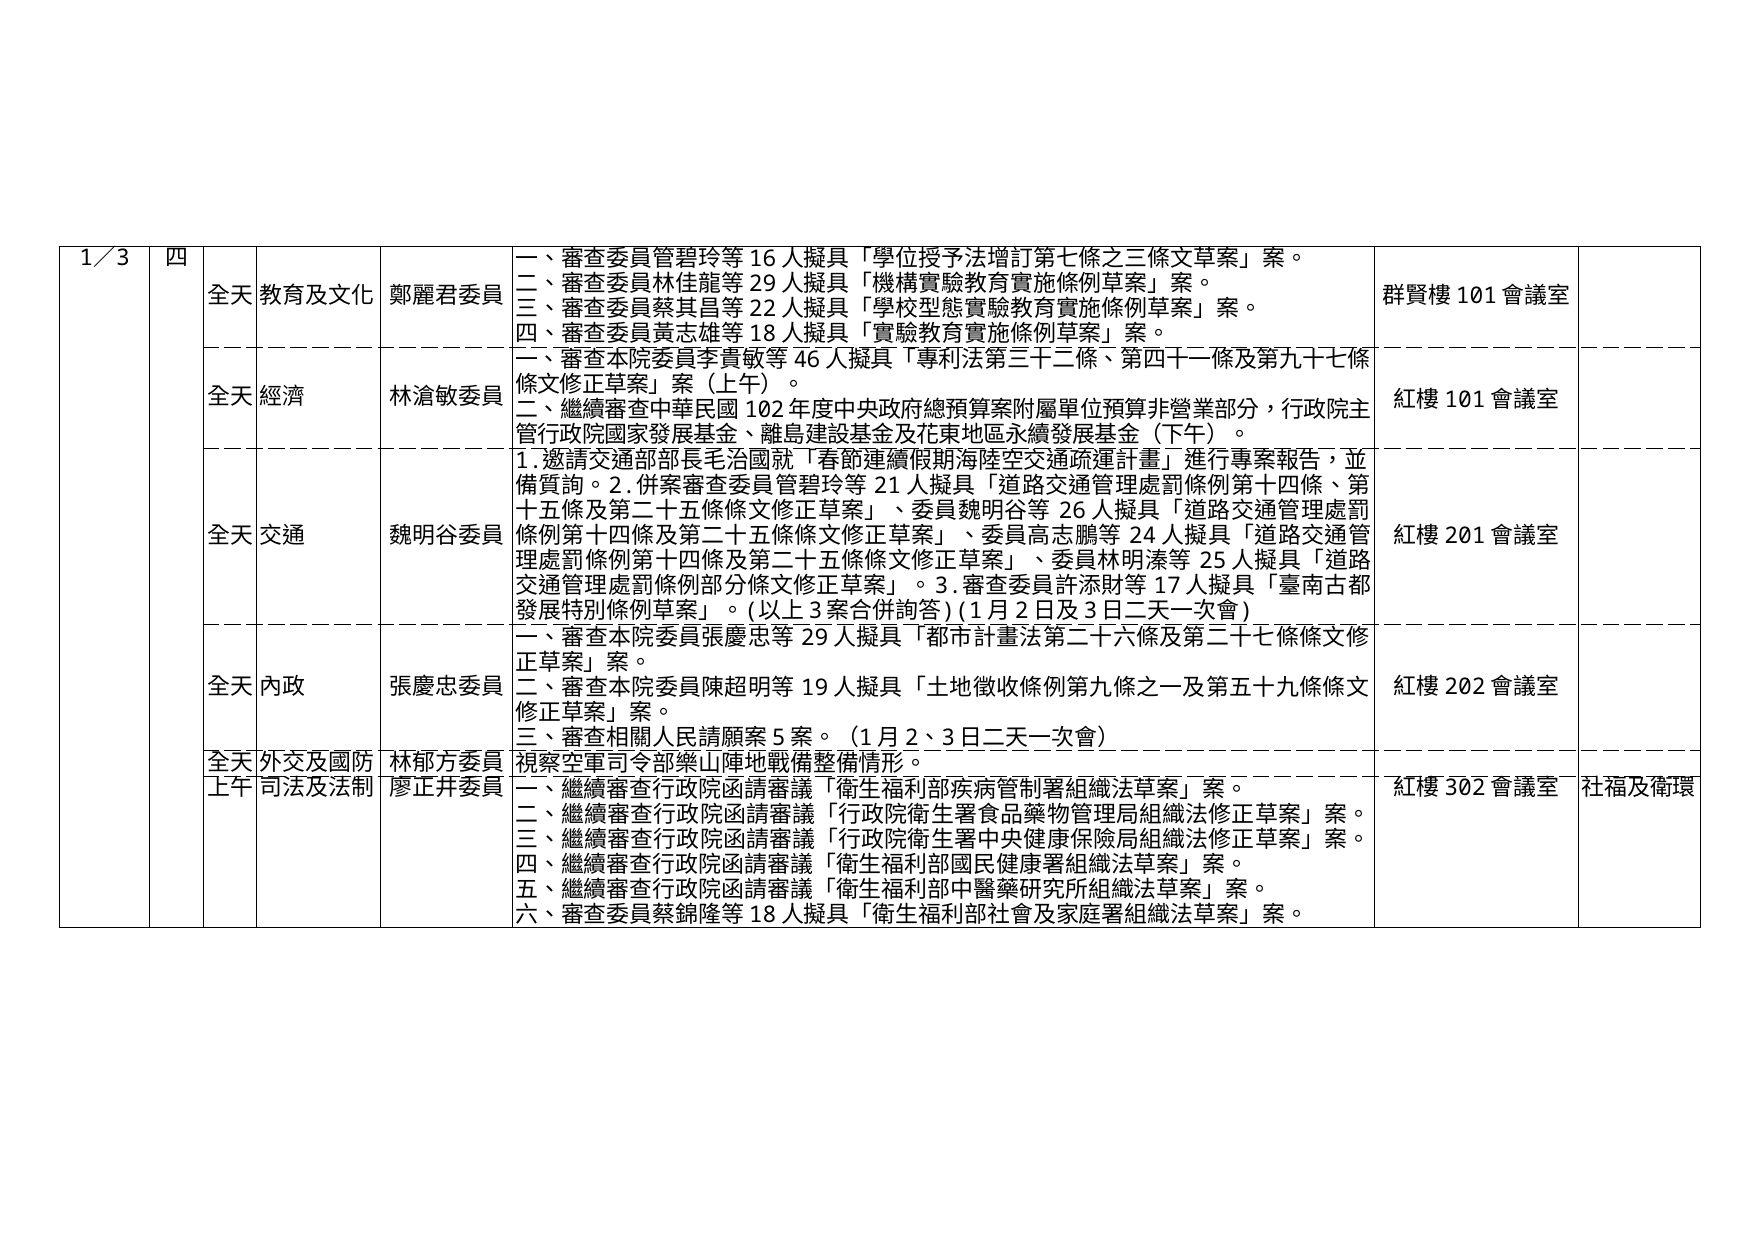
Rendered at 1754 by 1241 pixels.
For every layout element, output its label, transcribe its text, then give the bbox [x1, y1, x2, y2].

table_cell 1.邀請交通部部長毛治國就「春節連續假期海陸空交通疏運計畫」進行專案報告，並 備質詢。2.併案審查委員管碧玲等21人擬具「道路交通管理處罰條例第十四條、第十五條及第二十五條條文修正草案」、委員魏明谷等26人擬具「道路交通管理處罰條例第十四條及第二十五條條文修正草案」、委員高志鵬等24人擬具「道路交通管理處罰條例第十四條及第二十五條條文修正草案」、委員林明溱等25人擬具「道路交通管理處罰條例部分條文修正草案」。3.審查委員許添財等17人擬具「臺南古都發展特別條例草案」。(以上3案合併詢答)(1月2日及3日二天一次會) [513, 448, 1374, 624]
table_cell 社福及衛環 [1579, 776, 1700, 927]
table_header 全天 [204, 247, 256, 347]
table_cell 一、審查本院委員李貴敏等46人擬具「專利法第三十二條、第四十一條及第九十七條 條文修正草案」案（上午）。 二、繼續審查中華民國102年度中央政府總預算案附屬單位預算非營業部分，行政院主 管行政院國家發展基金、離島建設基金及花東地區永續發展基金（下午）。 [513, 347, 1374, 448]
table_cell 全天 [204, 448, 256, 624]
table_cell 外交及國防 [257, 750, 380, 776]
table_cell [1579, 448, 1700, 624]
table_cell 紅樓302會議室 [1375, 776, 1578, 927]
table_cell 上午 [204, 776, 256, 927]
table_header 群賢樓101會議室 [1375, 247, 1578, 347]
table_cell 一、審查本院委員張慶忠等29人擬具「都市計畫法第二十六條及第二十七條條文修 正草案」案。 二、審查本院委員陳超明等19人擬具「土地徵收條例第九條之一及第五十九條條文 修正草案」案。 三、審查相關人民請願案5案。（1月2、3日二天一次會） [513, 624, 1374, 750]
table_cell 張慶忠委員 [381, 624, 512, 750]
table_cell 紅樓101會議室 [1375, 347, 1578, 448]
table_cell 司法及法制 [257, 776, 380, 927]
table_cell 林滄敏委員 [381, 347, 512, 448]
table_cell 廖正井委員 [381, 776, 512, 927]
table_cell 魏明谷委員 [381, 448, 512, 624]
table_cell 紅樓201會議室 [1375, 448, 1578, 624]
table_cell 內政 [257, 624, 380, 750]
table_cell 全天 [204, 624, 256, 750]
table_cell 視察空軍司令部樂山陣地戰備整備情形。 [513, 750, 1374, 776]
table_cell 經濟 [257, 347, 380, 448]
table_cell 林郁方委員 [381, 750, 512, 776]
table_cell 全天 [204, 750, 256, 776]
table_cell [1579, 750, 1700, 776]
table_cell 交通 [257, 448, 380, 624]
table_header 教育及文化 [257, 247, 380, 347]
table_header 鄭麗君委員 [381, 247, 512, 347]
table_header 1／3 [60, 247, 149, 927]
table_cell 全天 [204, 347, 256, 448]
table_cell 紅樓202會議室 [1375, 624, 1578, 750]
table_header 一、審查委員管碧玲等16人擬具「學位授予法增訂第七條之三條文草案」案。 二、審查委員林佳龍等29人擬具「機構實驗教育實施條例草案」案。 三、審查委員蔡其昌等22人擬具「學校型態實驗教育實施條例草案」案。 四、審查委員黃志雄等18人擬具「實驗教育實施條例草案」案。 [513, 247, 1374, 347]
table_cell [1579, 347, 1700, 448]
table_cell 一、繼續審查行政院函請審議「衛生福利部疾病管制署組織法草案」案。 二、繼續審查行政院函請審議「行政院衛生署食品藥物管理局組織法修正草案」案。 三、繼續審查行政院函請審議「行政院衛生署中央健康保險局組織法修正草案」案。 四、繼續審查行政院函請審議「衛生福利部國民健康署組織法草案」案。 五、繼續審查行政院函請審議「衛生福利部中醫藥研究所組織法草案」案。 六、審查委員蔡錦隆等18人擬具「衛生福利部社會及家庭署組織法草案」案。 [513, 776, 1374, 927]
table_header [1579, 247, 1700, 347]
table_cell [1375, 750, 1578, 776]
table_header 四 [150, 247, 203, 927]
table_cell [1579, 624, 1700, 750]
